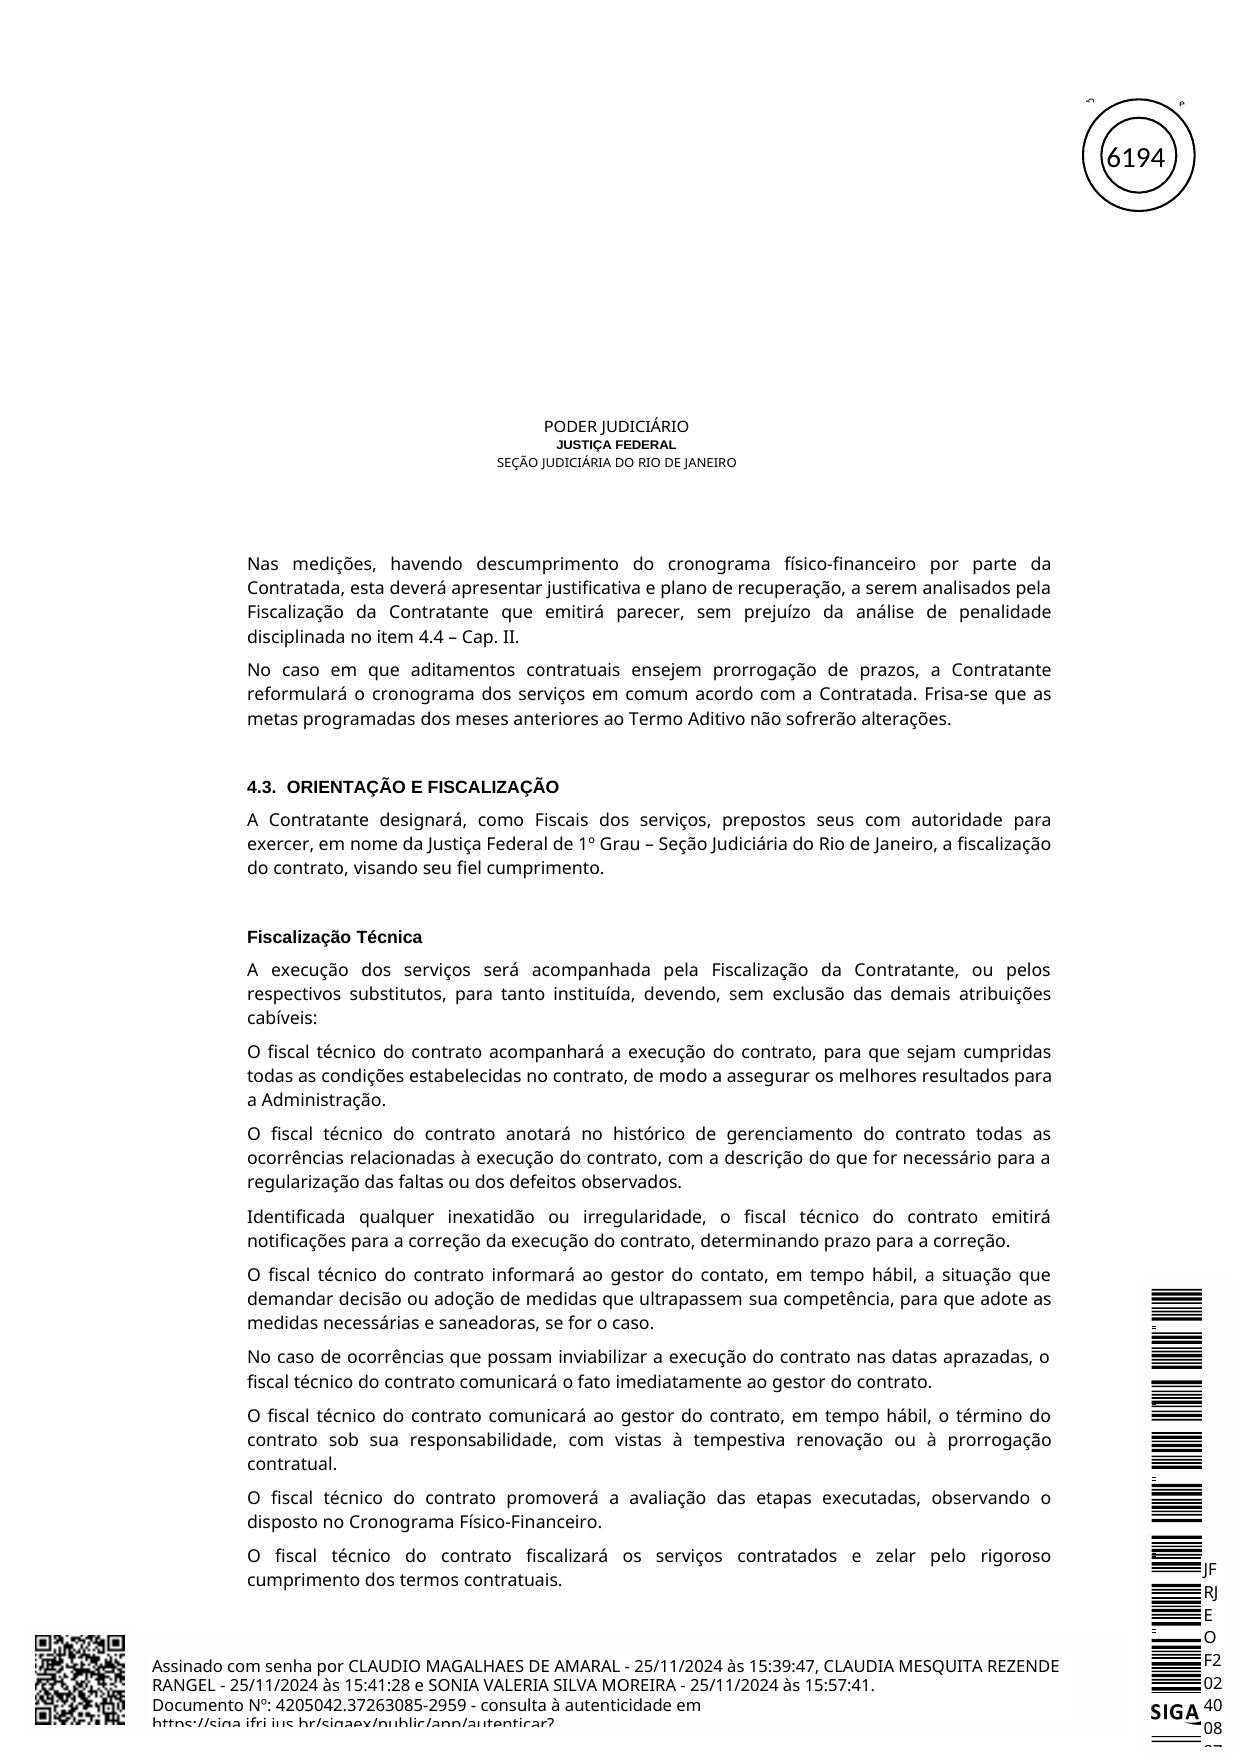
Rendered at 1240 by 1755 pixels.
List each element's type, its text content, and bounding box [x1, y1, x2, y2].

text No caso em que aditamentos contratuais ensejem prorrogação de prazos, a Contratante reformulará o cronograma dos serviços em comum acordo com a Contratada. Frisa-se que as metas programadas dos meses anteriores ao Termo Aditivo não sofrerão alterações. [247, 658, 1052, 730]
text O fiscal técnico do contrato anotará no histórico de gerenciamento do contrato todas as ocorrências relacionadas à execução do contrato, com a descrição do que for necessário para a regularização das faltas ou dos defeitos observados. [247, 1121, 1052, 1194]
text SEÇÃO JUDICIÁRIA DO RIO DE JANEIRO [418, 454, 815, 471]
text O fiscal técnico do contrato fiscalizará os serviços contratados e zelar pelo rigoroso cumprimento dos termos contratuais. [247, 1544, 1052, 1592]
text O fiscal técnico do contrato comunicará ao gestor do contrato, em tempo hábil, o término do contrato sob sua responsabilidade, com vistas à tempestiva renovação ou à prorrogação contratual. [247, 1403, 1052, 1476]
subtitle Fiscalização Técnica [247, 927, 1239, 947]
list ORIENTAÇÃO E FISCALIZAÇÃO [247, 777, 1239, 797]
text Identificada qualquer inexatidão ou irregularidade, o fiscal técnico do contrato emitirá notificações para a correção da execução do contrato, determinando prazo para a correção. [247, 1204, 1052, 1252]
text A Contratante designará, como Fiscais dos serviços, prepostos seus com autoridade para exercer, em nome da Justiça Federal de 1º Grau – Seção Judiciária do Rio de Janeiro, a fiscalização do contrato, visando seu fiel cumprimento. [247, 807, 1052, 880]
text O fiscal técnico do contrato informará ao gestor do contato, em tempo hábil, a situação que demandar decisão ou adoção de medidas que ultrapassem sua competência, para que adote as medidas necessárias e saneadoras, se for o caso. [247, 1262, 1052, 1335]
text e [1179, 97, 1193, 105]
text No caso de ocorrências que possam inviabilizar a execução do contrato nas datas aprazadas, o fiscal técnico do contrato comunicará o fato imediatamente ao gestor do contrato. [247, 1345, 1052, 1393]
text O fiscal técnico do contrato promoverá a avaliação das etapas executadas, observando o disposto no Cronograma Físico-Financeiro. [247, 1486, 1052, 1534]
text ç [1085, 98, 1099, 106]
text A execução dos serviços será acompanhada pela Fiscalização da Contratante, ou pelos respectivos substitutos, para tanto instituída, devendo, sem exclusão das demais atribuições cabíveis: [247, 957, 1052, 1030]
text Nas medições, havendo descumprimento do cronograma físico-financeiro por parte da Contratada, esta deverá apresentar justificativa e plano de recuperação, a serem analisados pela Fiscalização da Contratante que emitirá parecer, sem prejuízo da análise de penalidade disciplinada no item 4.4 – Cap. II. [247, 552, 1052, 648]
text PODER JUDICIÁRIO [417, 415, 815, 437]
text JUSTIÇA FEDERAL [417, 438, 815, 452]
text JFRJEOF202400887V05 [1203, 1558, 1224, 1747]
text O fiscal técnico do contrato acompanhará a execução do contrato, para que sejam cumpridas todas as condições estabelecidas no contrato, de modo a assegurar os melhores resultados para a Administração. [247, 1039, 1052, 1112]
